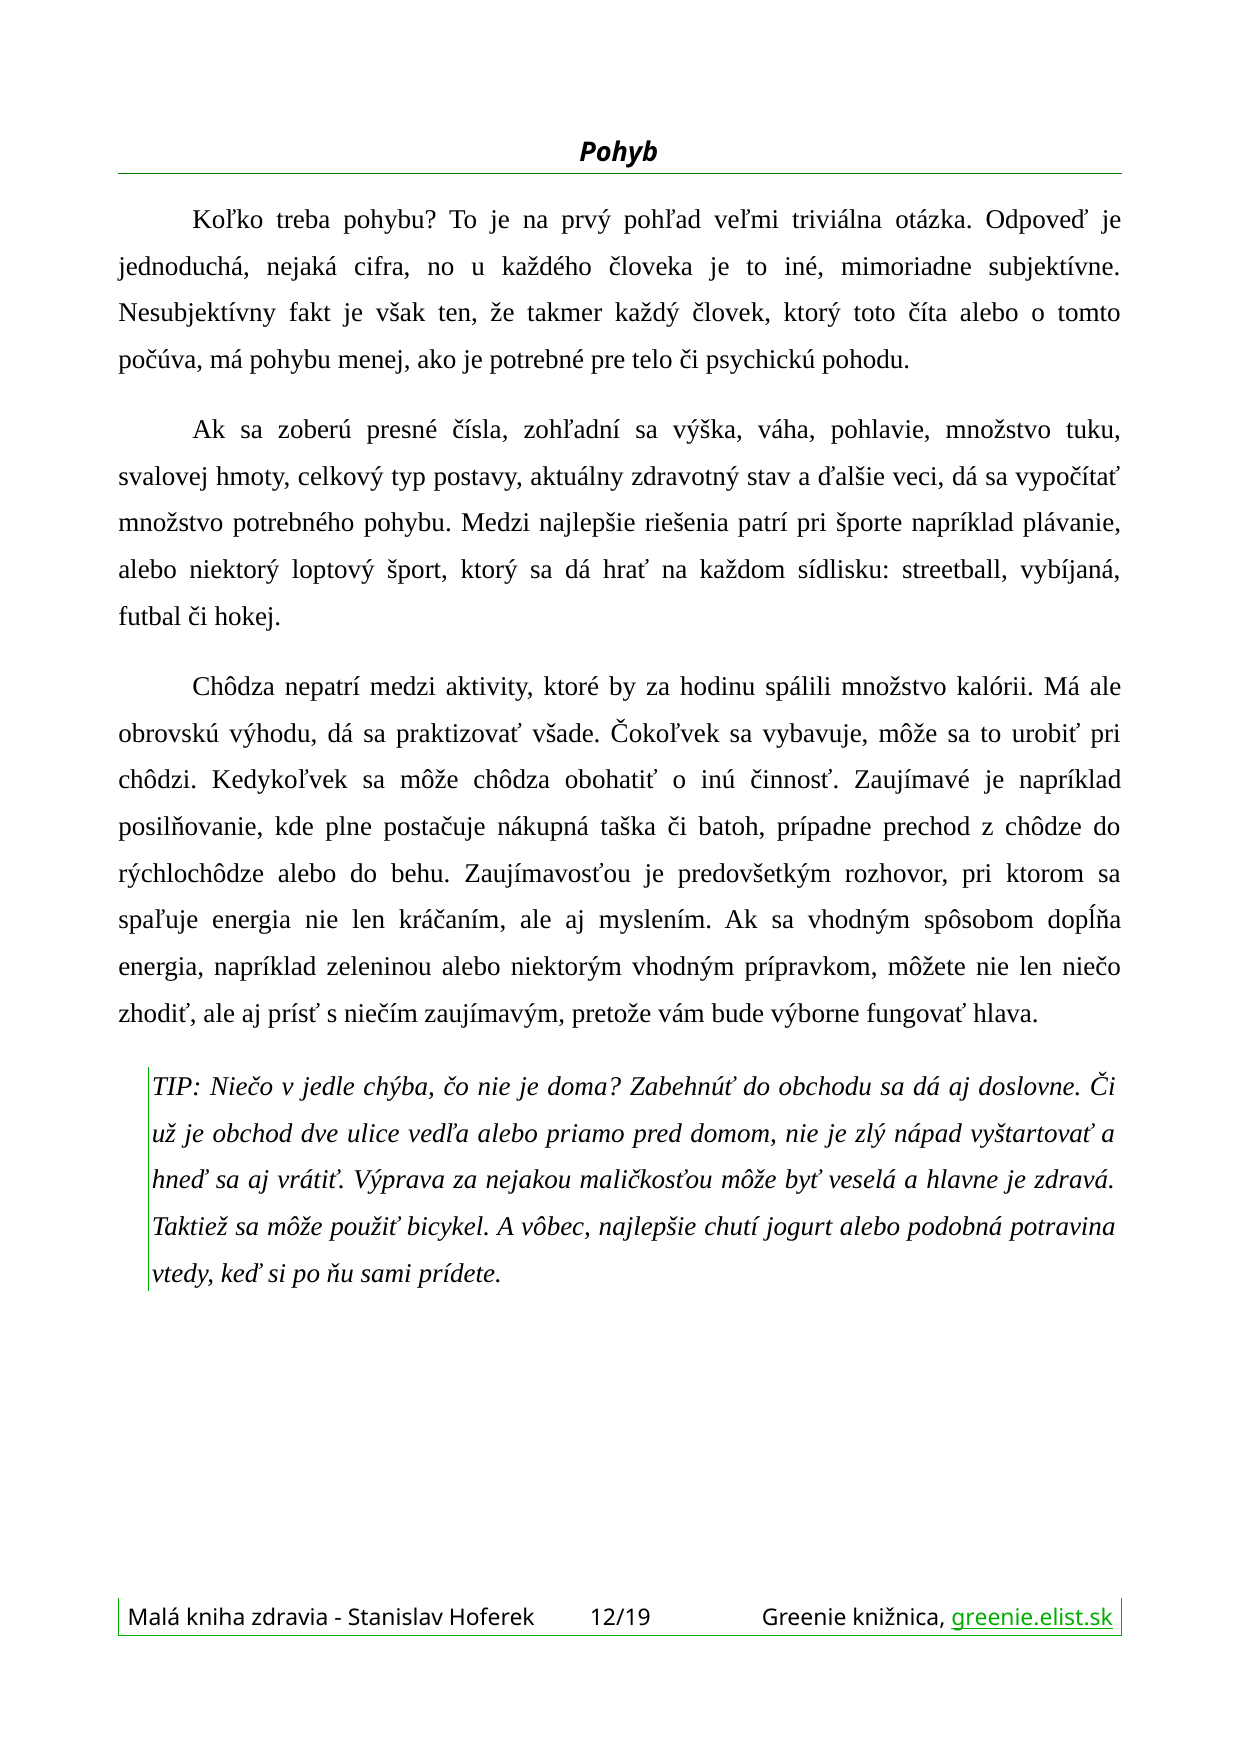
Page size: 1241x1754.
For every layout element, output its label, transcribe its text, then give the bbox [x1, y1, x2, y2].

text Chôdza nepatrí medzi aktivity, ktoré by za hodinu spálili množstvo kalórii. Má ale obrovskú výhodu, dá sa praktizovať všade. Čokoľvek sa vybavuje, môže sa to urobiť pri chôdzi. Kedykoľvek sa môže chôdza obohatiť o inú činnosť. Zaujímavé je napríklad posilňovanie, kde plne postačuje nákupná taška či batoh, prípadne prechod z chôdze do rýchlochôdze alebo do behu. Zaujímavosťou je predovšetkým rozhovor, pri ktorom sa spaľuje energia nie len kráčaním, ale aj myslením. Ak sa vhodným spôsobom dopĺňa energia, napríklad zeleninou alebo niektorým vhodným prípravkom, môžete nie len niečo zhodiť, ale aj prísť s niečím zaujímavým, pretože vám bude výborne fungovať hlava. [118, 670, 1122, 1028]
text Ak sa zoberú presné čísla, zohľadní sa výška, váha, pohlavie, množstvo tuku, svalovej hmoty, celkový typ postavy, aktuálny zdravotný stav a ďalšie veci, dá sa vypočítať množstvo potrebného pohybu. Medzi najlepšie riešenia patrí pri športe napríklad plávanie, alebo niektorý loptový šport, ktorý sa dá hrať na každom sídlisku: streetball, vybíjaná, futbal či hokej. [118, 413, 1122, 631]
text TIP: Niečo v jedle chýba, čo nie je doma? Zabehnúť do obchodu sa dá aj doslovne. Či už je obchod dve ulice vedľa alebo priamo pred domom, nie je zlý nápad vyštartovať a hneď sa aj vrátiť. Výprava za nejakou maličkosťou môže byť veselá a hlavne je zdravá. Taktiež sa môže použiť bicykel. A vôbec, najlepšie chutí jogurt alebo podobná potravina vtedy, keď si po ňu sami prídete. [149, 1067, 1122, 1291]
subtitle Pohyb [118, 130, 1122, 173]
text Koľko treba pohybu? To je na prvý pohľad veľmi triviálna otázka. Odpoveď je jednoduchá, nejaká cifra, no u každého človeka je to iné, mimoriadne subjektívne. Nesubjektívny fakt je však ten, že takmer každý človek, ktorý toto číta alebo o tomto počúva, má pohybu menej, ako je potrebné pre telo či psychickú pohodu. [118, 203, 1122, 374]
